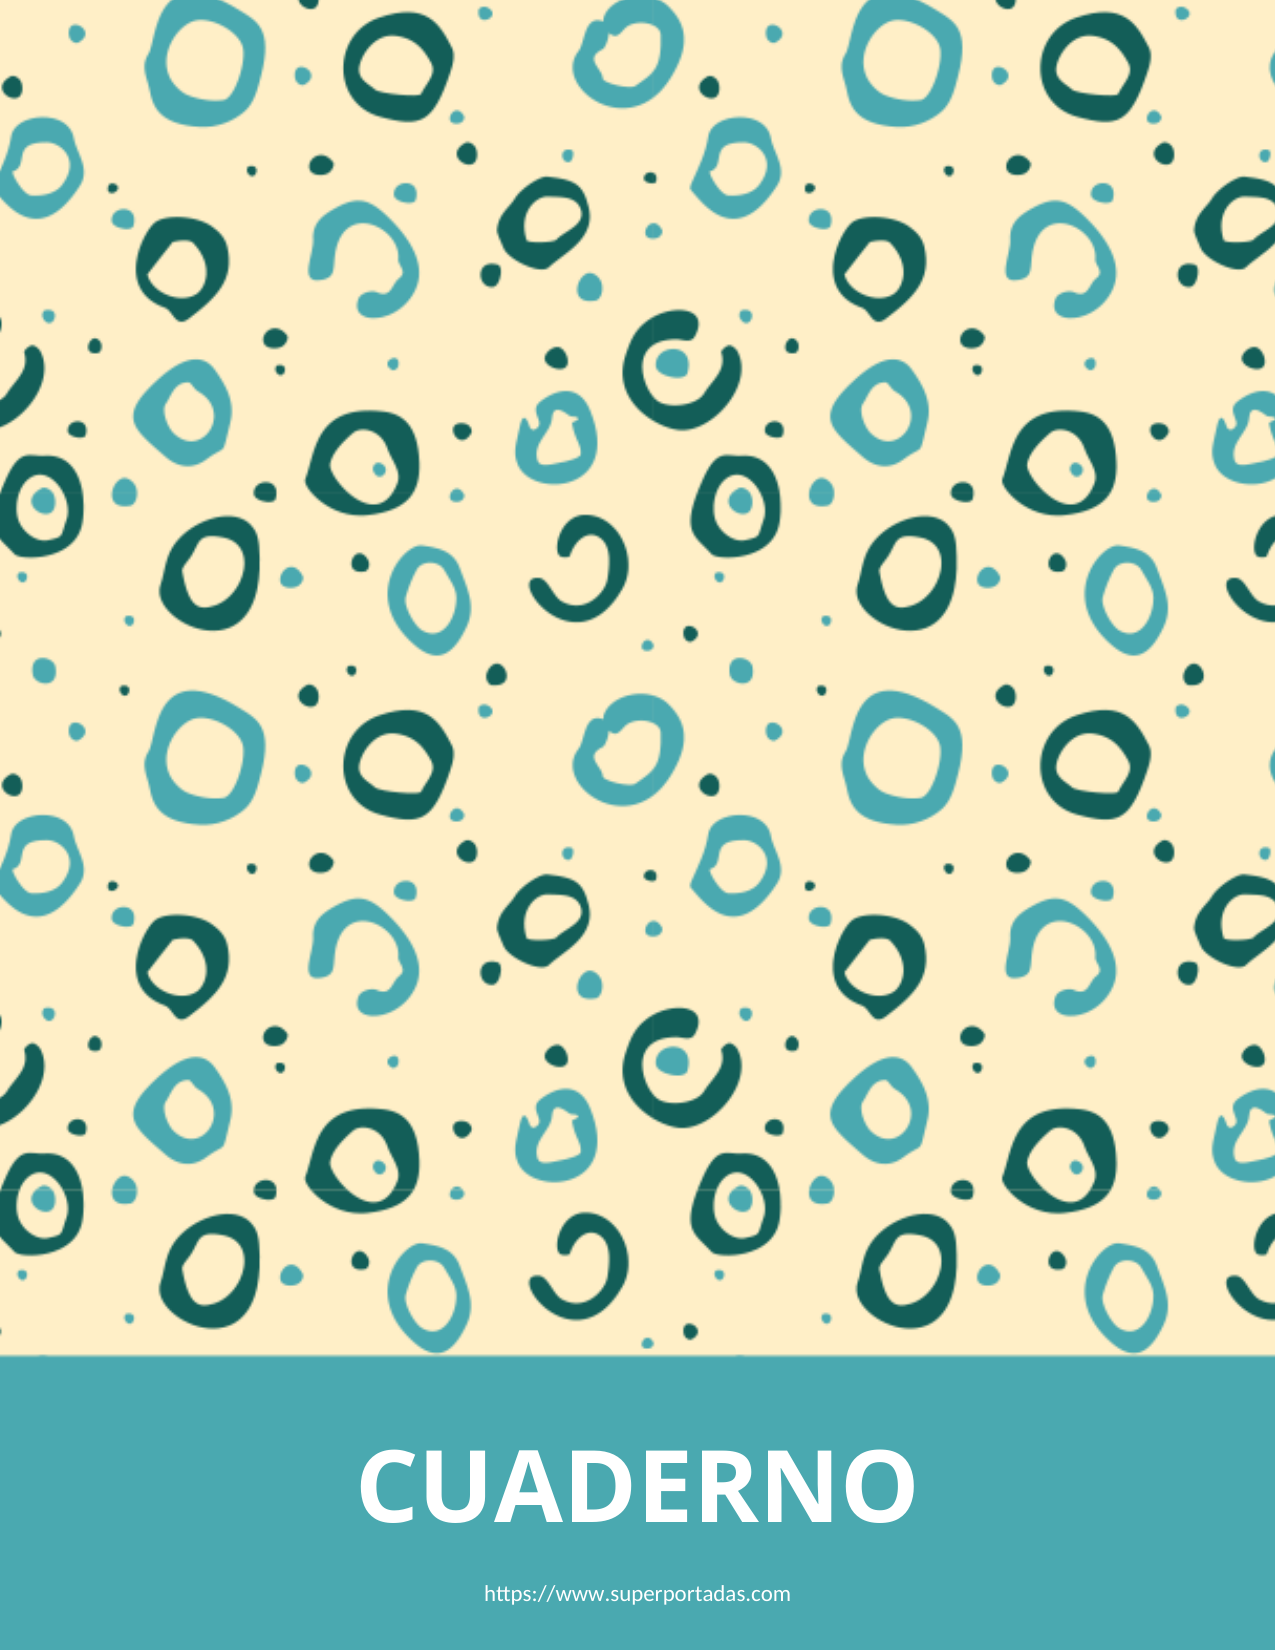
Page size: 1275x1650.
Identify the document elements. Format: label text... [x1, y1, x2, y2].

text https://www.superportadas.com [82, 1579, 1193, 1607]
picture [0, 0, 1275, 1650]
text CUADERNO [82, 1415, 1193, 1551]
